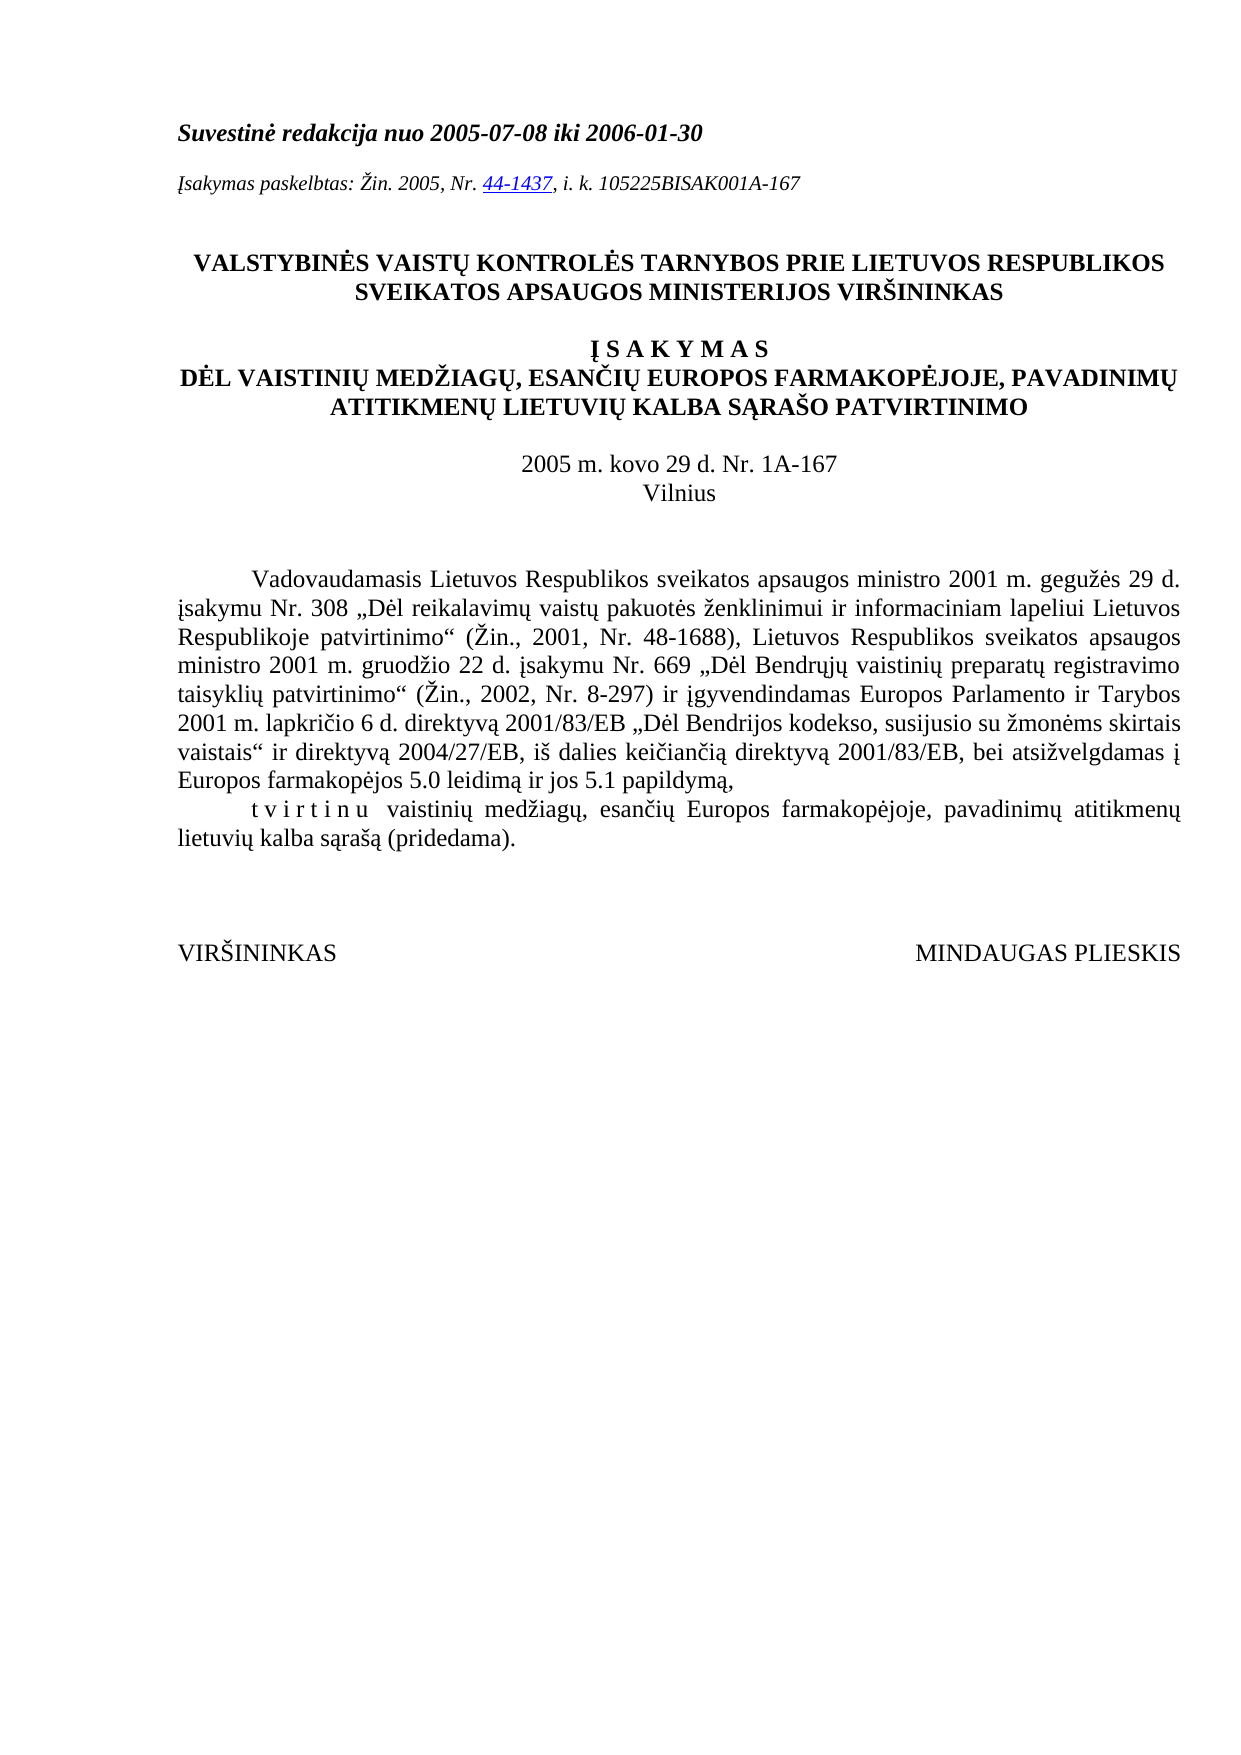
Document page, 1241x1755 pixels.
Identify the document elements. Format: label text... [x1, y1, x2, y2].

text Įsakymas paskelbtas: Žin. 2005, Nr. 44-1437, i. k. 105225BISAK001A-167 [177, 171, 1181, 195]
text Vilnius [177, 478, 1181, 507]
text VALSTYBINĖS VAISTŲ KONTROLĖS TARNYBOS PRIE LIETUVOS RESPUBLIKOS SVEIKATOS APSAUGOS MINISTERIJOS VIRŠININKAS [177, 248, 1181, 305]
text VIRŠININKAS MINDAUGAS PLIESKIS [177, 938, 1181, 967]
text Suvestinė redakcija nuo 2005-07-08 iki 2006-01-30 [177, 118, 1181, 147]
text DĖL VAISTINIŲ MEDŽIAGŲ, ESANČIŲ EUROPOS FARMAKOPĖJOJE, PAVADINIMŲ ATITIKMENŲ LIETUVIŲ KALBA SĄRAŠO PATVIRTINIMO [177, 363, 1181, 420]
text 2005 m. kovo 29 d. Nr. 1A-167 [177, 449, 1181, 478]
text tvirtinu vaistinių medžiagų, esančių Europos farmakopėjoje, pavadinimų atitikmenų lietuvių kalba sąrašą (pridedama). [177, 794, 1181, 852]
text Į S A K Y M A S [177, 334, 1181, 363]
text Vadovaudamasis Lietuvos Respublikos sveikatos apsaugos ministro 2001 m. gegužės 29 d. įsakymu Nr. 308 „Dėl reikalavimų vaistų pakuotės ženklinimui ir informaciniam lapeliui Lietuvos Respublikoje patvirtinimo“ (Žin., 2001, Nr. 48-1688), Lietuvos Respublikos sveikatos apsaugos ministro 2001 m. gruodžio 22 d. įsakymu Nr. 669 „Dėl Bendrųjų vaistinių preparatų registravimo taisyklių patvirtinimo“ (Žin., 2002, Nr. 8-297) ir įgyvendindamas Europos Parlamento ir Tarybos 2001 m. lapkričio 6 d. direktyvą 2001/83/EB „Dėl Bendrijos kodekso, susijusio su žmonėms skirtais vaistais“ ir direktyvą 2004/27/EB, iš dalies keičiančią direktyvą 2001/83/EB, bei atsižvelgdamas į Europos farmakopėjos 5.0 leidimą ir jos 5.1 papildymą, [177, 564, 1181, 794]
